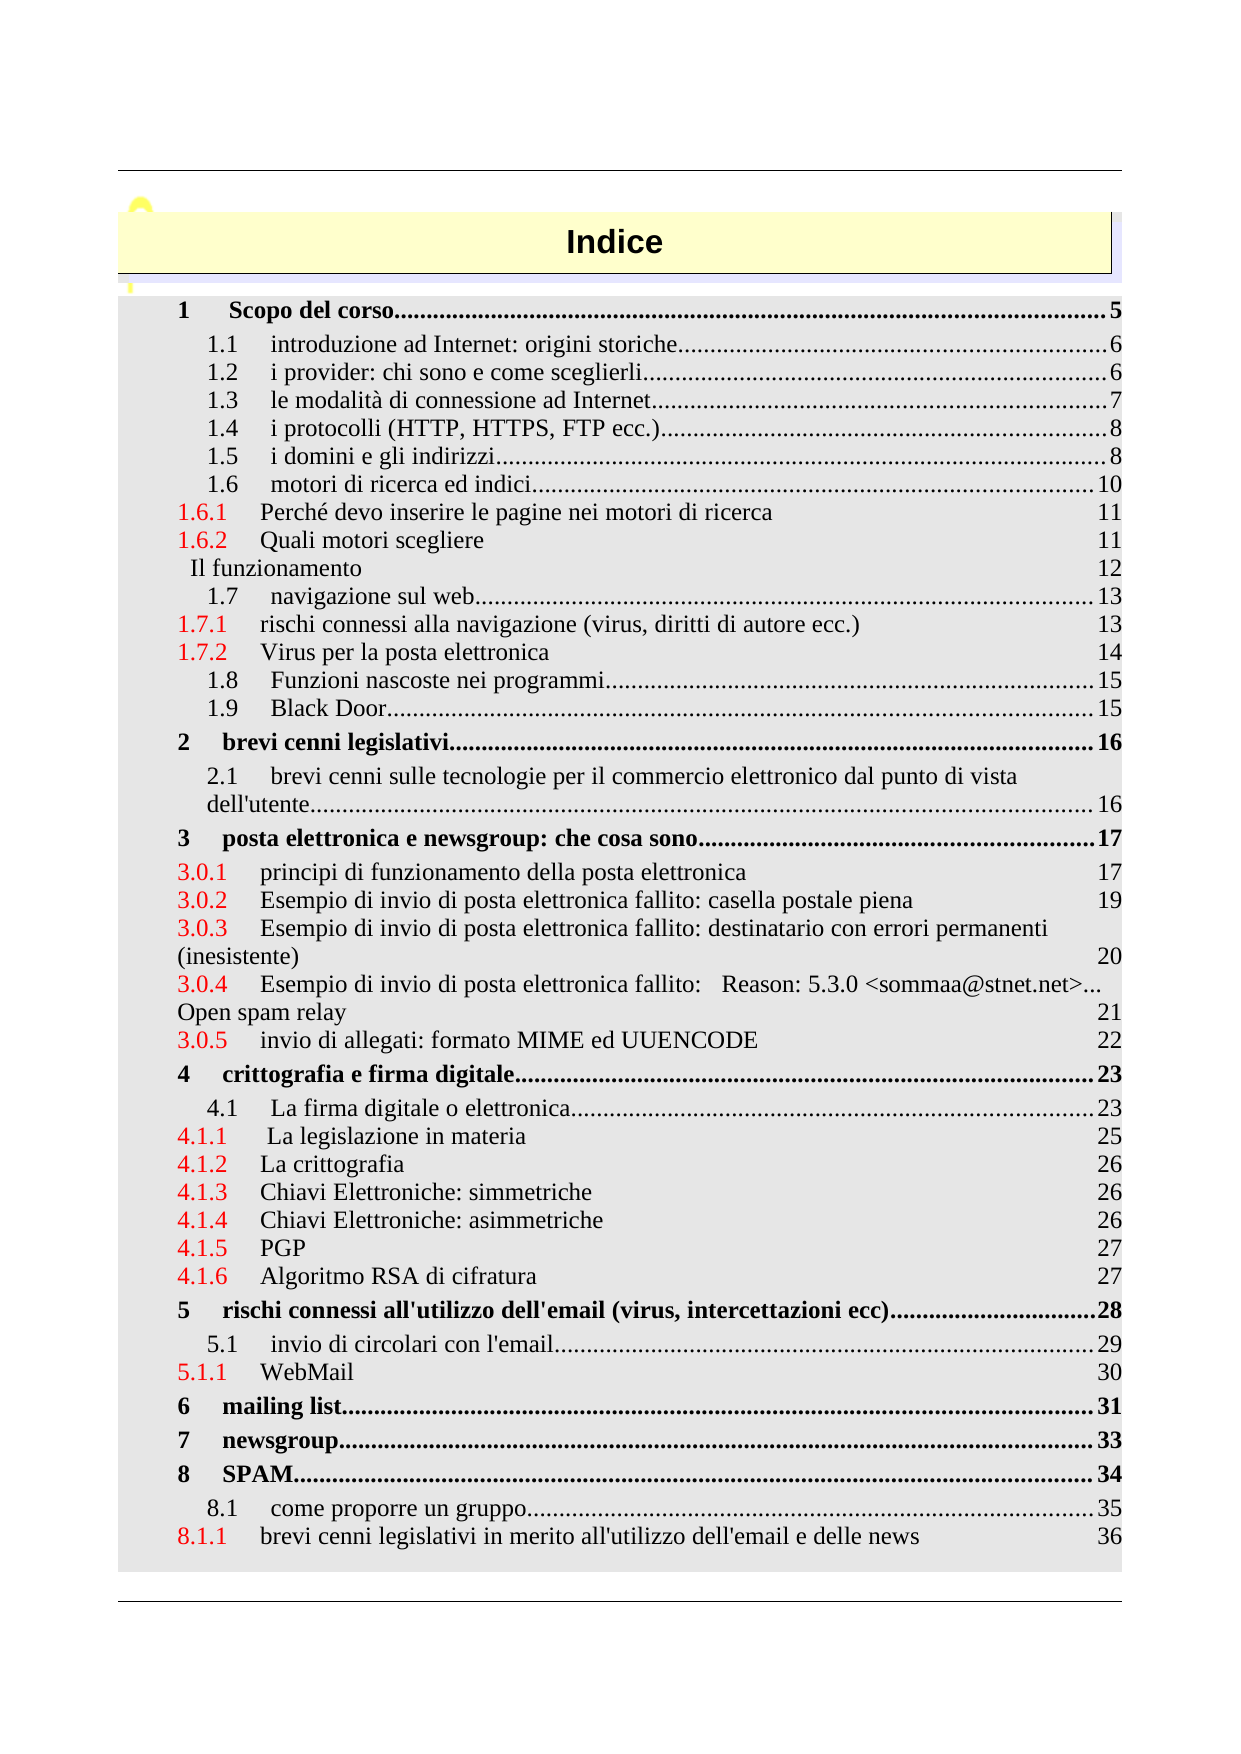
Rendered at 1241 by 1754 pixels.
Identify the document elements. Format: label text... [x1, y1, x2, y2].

text 3 posta elettronica e newsgroup: che cosa sono 17 [177, 824, 1122, 852]
text 4 crittografia e firma digitale 23 [177, 1060, 1122, 1088]
text 1 Scopo del corso 5 [177, 296, 1122, 324]
text 1.1 introduzione ad Internet: origini storiche 6 [207, 330, 1122, 358]
text 1.7.1 rischi connessi alla navigazione (virus, diritti di autore ecc.) 13 [177, 610, 1122, 638]
text 1.6 motori di ricerca ed indici 10 [207, 470, 1122, 498]
text 3.0.3 Esempio di invio di posta elettronica fallito: destinatario con errori permanenti (inesistente) 20 [177, 914, 1122, 970]
text 4.1.2 La crittografia 26 [177, 1150, 1122, 1178]
text 4.1.5 PGP 27 [177, 1234, 1122, 1262]
text 1.2 i provider: chi sono e come sceglierli 6 [207, 358, 1122, 386]
text 6 mailing list 31 [177, 1392, 1122, 1420]
text 1.3 le modalità di connessione ad Internet 7 [207, 386, 1122, 414]
text 5.1.1 WebMail 30 [177, 1358, 1122, 1386]
text 3.0.1 principi di funzionamento della posta elettronica 17 [177, 858, 1122, 886]
text 1.7 navigazione sul web 13 [207, 582, 1122, 610]
text 1.7.2 Virus per la posta elettronica 14 [177, 638, 1122, 666]
text 4.1.1 La legislazione in materia 25 [177, 1122, 1122, 1150]
text 4.1.4 Chiavi Elettroniche: asimmetriche 26 [177, 1206, 1122, 1234]
text 8 SPAM 34 [177, 1460, 1122, 1488]
text 1.4 i protocolli (HTTP, HTTPS, FTP ecc.) 8 [207, 414, 1122, 442]
text 1.9 Black Door 15 [207, 694, 1122, 722]
subtitle Indice [118, 212, 1111, 273]
text Il funzionamento 12 [177, 554, 1122, 582]
text 2 brevi cenni legislativi 16 [177, 728, 1122, 756]
text 8.1.1 brevi cenni legislativi in merito all'utilizzo dell'email e delle news 36 [177, 1522, 1122, 1550]
text 3.0.5 invio di allegati: formato MIME ed UUENCODE 22 [177, 1026, 1122, 1054]
text 8.1 come proporre un gruppo 35 [207, 1494, 1122, 1522]
text 4.1.6 Algoritmo RSA di cifratura 27 [177, 1262, 1122, 1290]
text 1.5 i domini e gli indirizzi 8 [207, 442, 1122, 470]
text 7 newsgroup 33 [177, 1426, 1122, 1454]
text 5 rischi connessi all'utilizzo dell'email (virus, intercettazioni ecc) 28 [177, 1296, 1122, 1324]
text 1.8 Funzioni nascoste nei programmi 15 [207, 666, 1122, 694]
text 1.6.1 Perché devo inserire le pagine nei motori di ricerca 11 [177, 498, 1122, 526]
text 5.1 invio di circolari con l'email 29 [207, 1330, 1122, 1358]
text 4.1 La firma digitale o elettronica 23 [207, 1094, 1122, 1122]
text 2.1 brevi cenni sulle tecnologie per il commercio elettronico dal punto di vista dell'utente 16 [207, 762, 1122, 818]
text 1.6.2 Quali motori scegliere 11 [177, 526, 1122, 554]
text 3.0.2 Esempio di invio di posta elettronica fallito: casella postale piena 19 [177, 886, 1122, 914]
text 3.0.4 Esempio di invio di posta elettronica fallito: Reason: 5.3.0 <sommaa@stnet.net>... Open spam relay 21 [177, 970, 1122, 1026]
text 4.1.3 Chiavi Elettroniche: simmetriche 26 [177, 1178, 1122, 1206]
